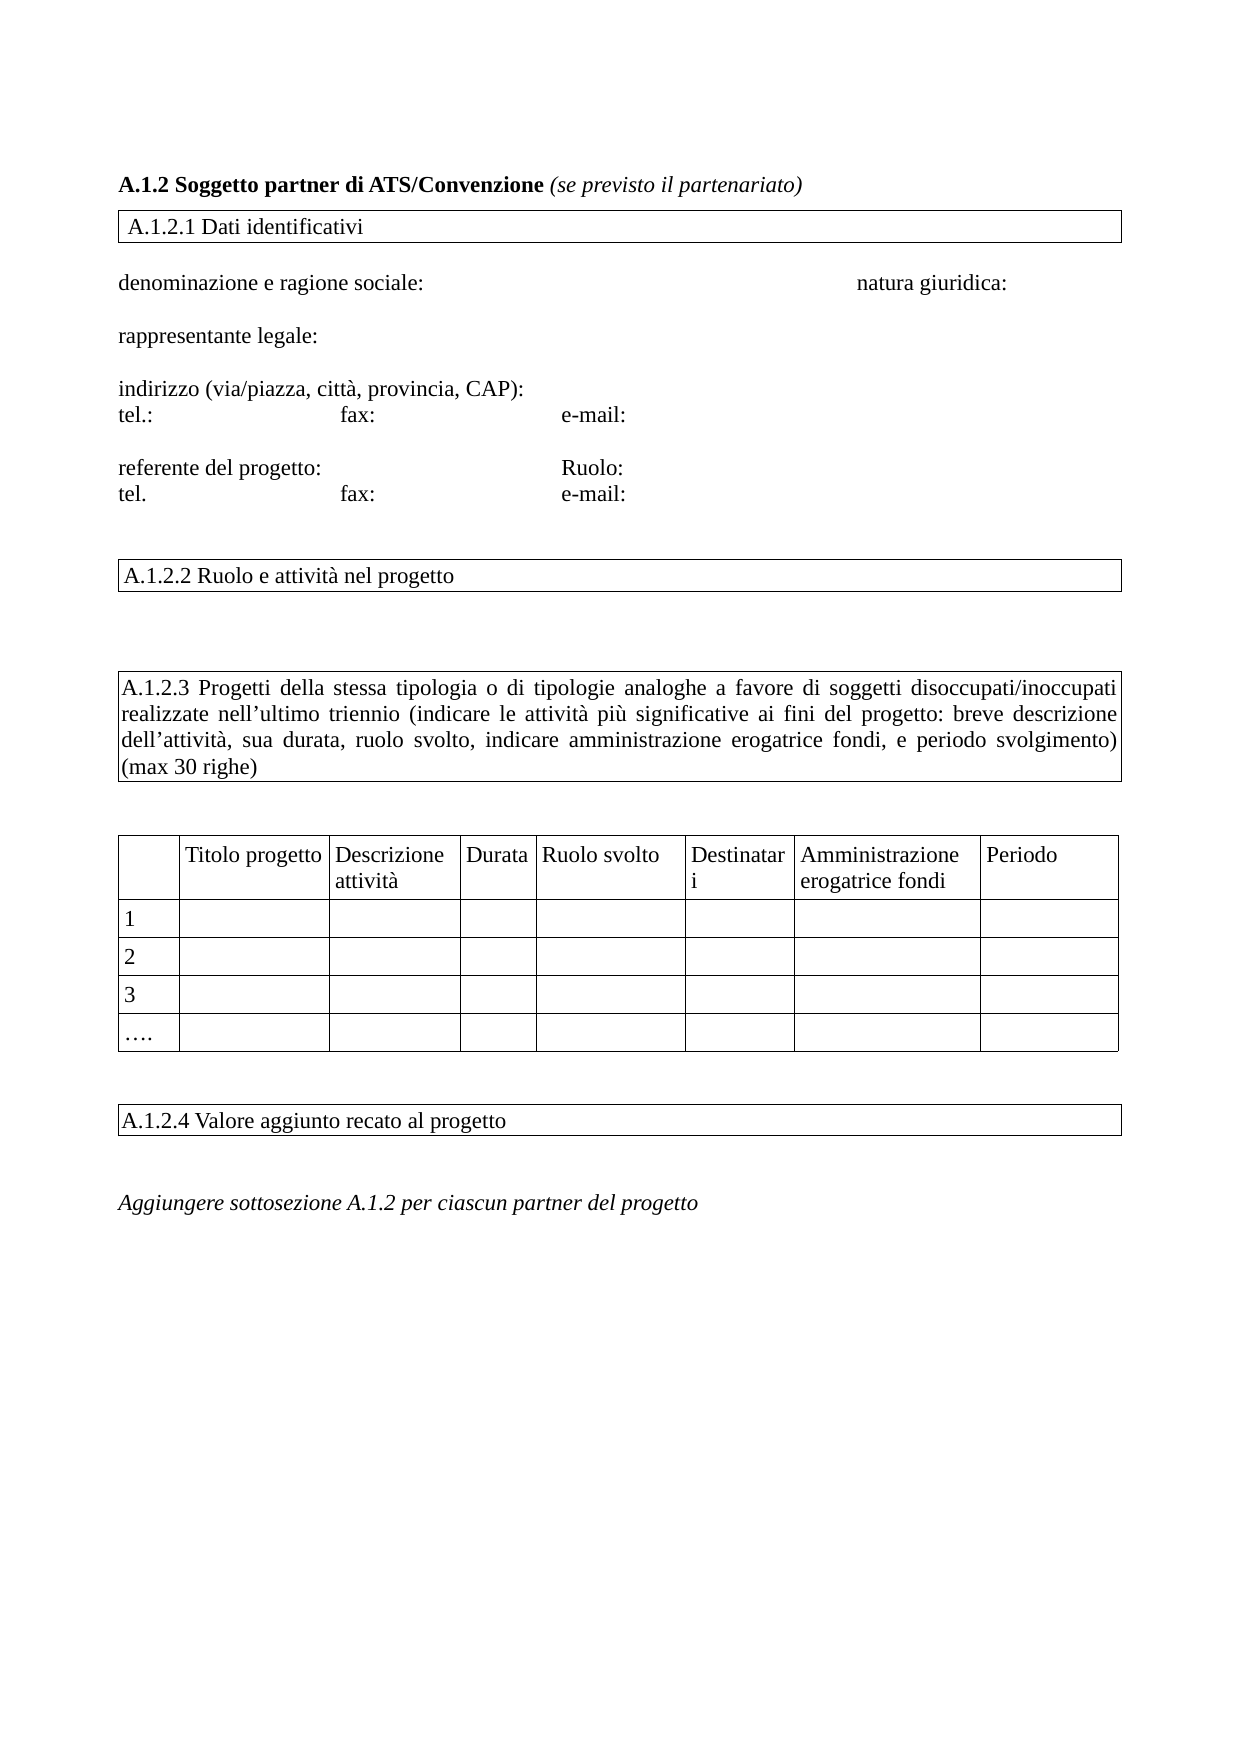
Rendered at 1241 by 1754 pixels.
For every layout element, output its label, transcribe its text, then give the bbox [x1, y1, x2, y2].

table_cell 1 [119, 900, 179, 937]
table_cell [981, 1014, 1118, 1051]
table_cell [537, 938, 685, 975]
table_cell [981, 938, 1118, 975]
table_cell [795, 938, 980, 975]
table_cell [180, 900, 329, 937]
table_cell …. [119, 1014, 179, 1051]
table_cell [537, 1014, 685, 1051]
table_cell 2 [119, 938, 179, 975]
table_cell 3 [119, 976, 179, 1013]
table_cell [461, 900, 536, 937]
table_header Amministrazione erogatrice fondi [795, 836, 980, 899]
text A.1.2.4 Valore aggiunto recato al progetto [119, 1105, 1121, 1135]
table_cell [180, 976, 329, 1013]
text A.1.2.2 Ruolo e attività nel progetto [119, 560, 1121, 591]
table_cell [330, 938, 460, 975]
table_cell [686, 976, 794, 1013]
table_cell [330, 1014, 460, 1051]
table_cell [330, 976, 460, 1013]
subtitle A.1.2 Soggetto partner di ATS/Convenzione (se previsto il partenariato) [118, 171, 1122, 198]
text denominazione e ragione sociale: natura giuridica: [118, 269, 1122, 296]
text indirizzo (via/piazza, città, provincia, CAP): [118, 374, 1122, 401]
text A.1.2.1 Dati identificativi [119, 211, 1121, 242]
table_header Periodo [981, 836, 1118, 899]
table_header Durata [461, 836, 536, 899]
table_cell [981, 900, 1118, 937]
table_cell [180, 938, 329, 975]
table_header Ruolo svolto [537, 836, 685, 899]
table_cell [981, 976, 1118, 1013]
table_cell [686, 1014, 794, 1051]
table_header Descrizione attività [330, 836, 460, 899]
table_header [119, 836, 179, 899]
table_cell [795, 1014, 980, 1051]
table_cell [537, 976, 685, 1013]
text rappresentante legale: [118, 322, 1122, 348]
table_header Titolo progetto [180, 836, 329, 899]
text referente del progetto: Ruolo: [118, 454, 1122, 480]
table_cell [461, 938, 536, 975]
table_cell [795, 976, 980, 1013]
text tel.: fax: e-mail: [118, 401, 1122, 427]
table_cell [330, 900, 460, 937]
table_cell [686, 938, 794, 975]
table_cell [537, 900, 685, 937]
table_cell [795, 900, 980, 937]
table_cell [180, 1014, 329, 1051]
text Aggiungere sottosezione A.1.2 per ciascun partner del progetto [118, 1189, 1122, 1216]
table_cell [461, 976, 536, 1013]
table_cell [686, 900, 794, 937]
table_header Destinatari [686, 836, 794, 899]
text tel. fax: e-mail: [118, 480, 1122, 506]
table_cell [461, 1014, 536, 1051]
text A.1.2.3 Progetti della stessa tipologia o di tipologie analoghe a favore di soggetti disoccupati/inoccupati realizzate nell’ultimo triennio (indicare le attività più significative ai fini del progetto: breve descrizione dell’attività, sua durata, ruolo svolto, indicare amministrazione erogatrice fondi, e periodo svolgimento) (max 30 righe) [119, 672, 1121, 781]
